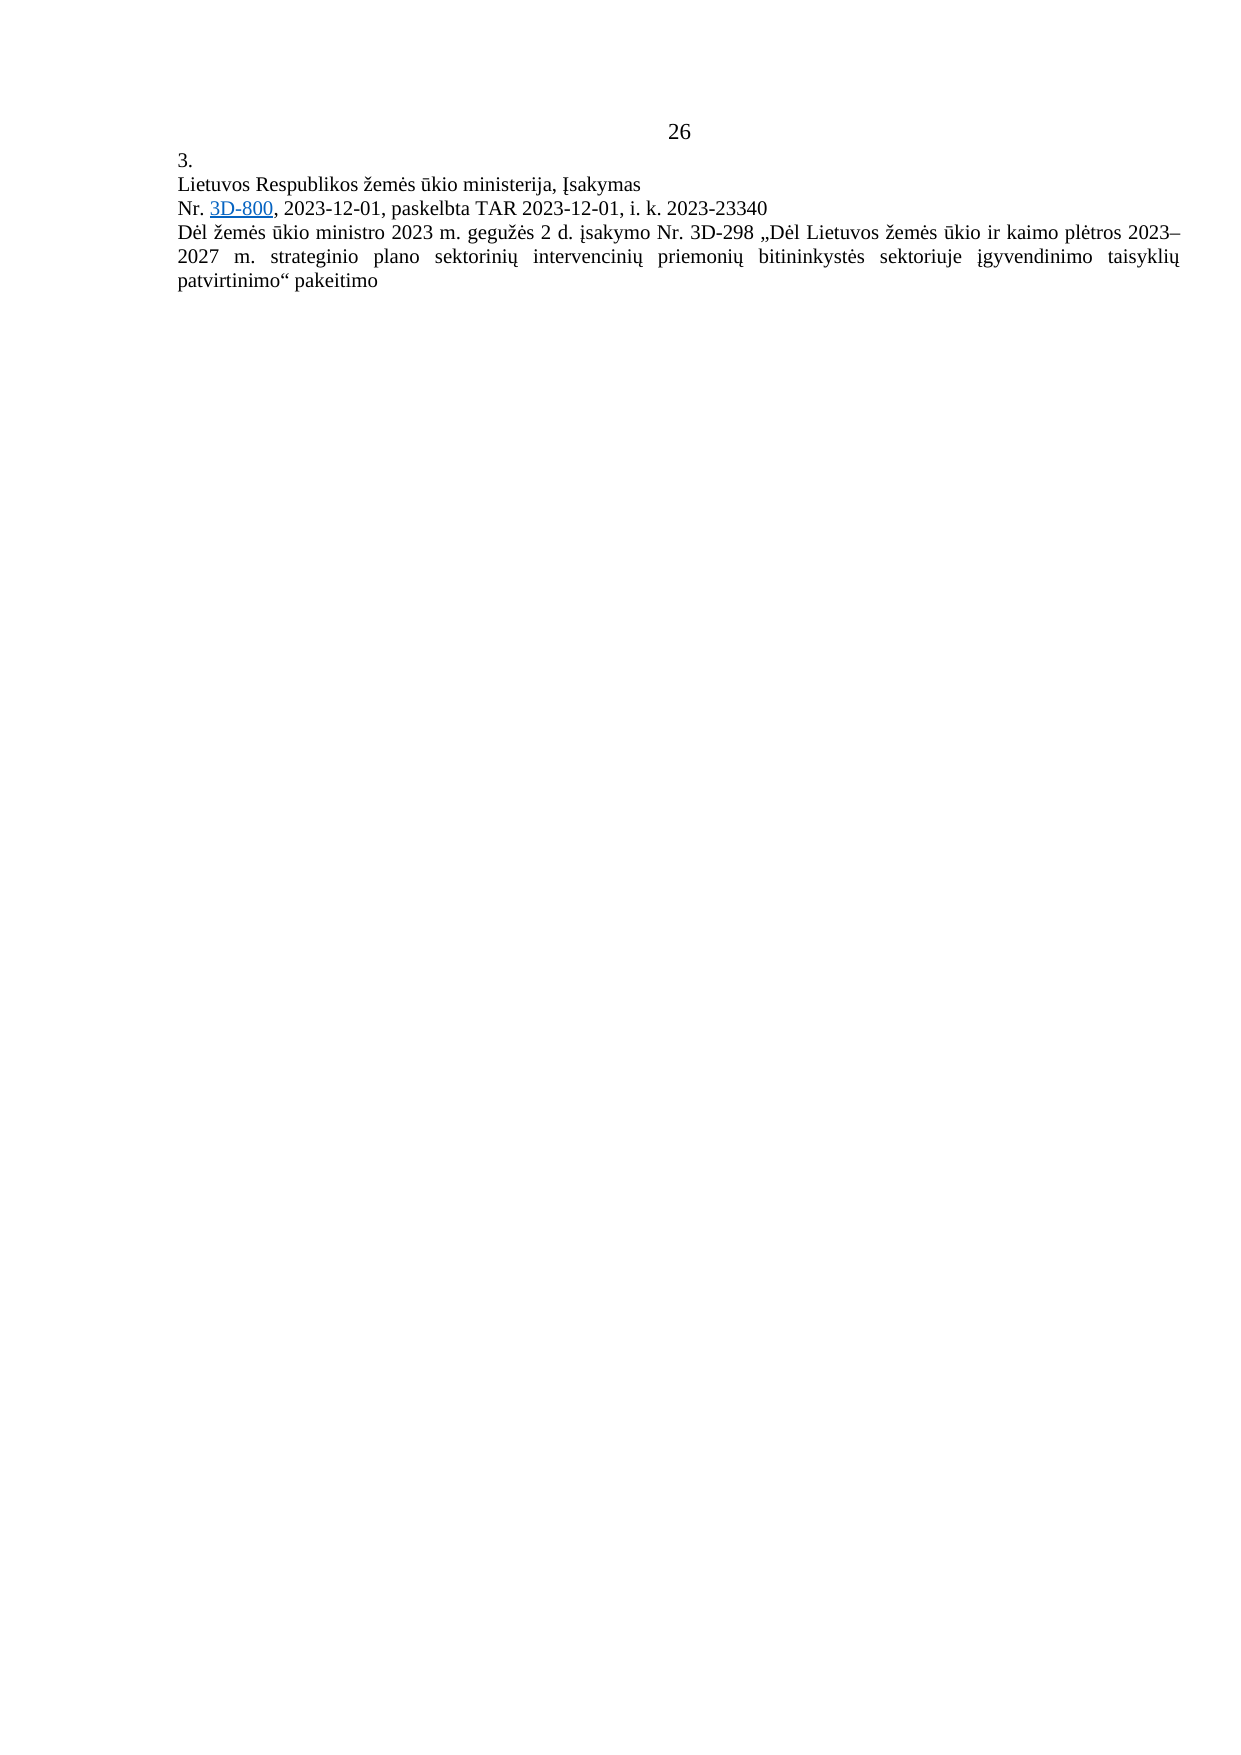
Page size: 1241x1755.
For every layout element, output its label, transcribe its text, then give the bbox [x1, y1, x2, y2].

text Nr. 3D-800, 2023-12-01, paskelbta TAR 2023-12-01, i. k. 2023-23340 [177, 196, 1181, 220]
text Lietuvos Respublikos žemės ūkio ministerija, Įsakymas [177, 172, 1181, 196]
text 3. [177, 148, 1181, 172]
text Dėl žemės ūkio ministro 2023 m. gegužės 2 d. įsakymo Nr. 3D-298 „Dėl Lietuvos žemės ūkio ir kaimo plėtros 2023–2027 m. strateginio plano sektorinių intervencinių priemonių bitininkystės sektoriuje įgyvendinimo taisyklių patvirtinimo“ pakeitimo [177, 220, 1181, 292]
